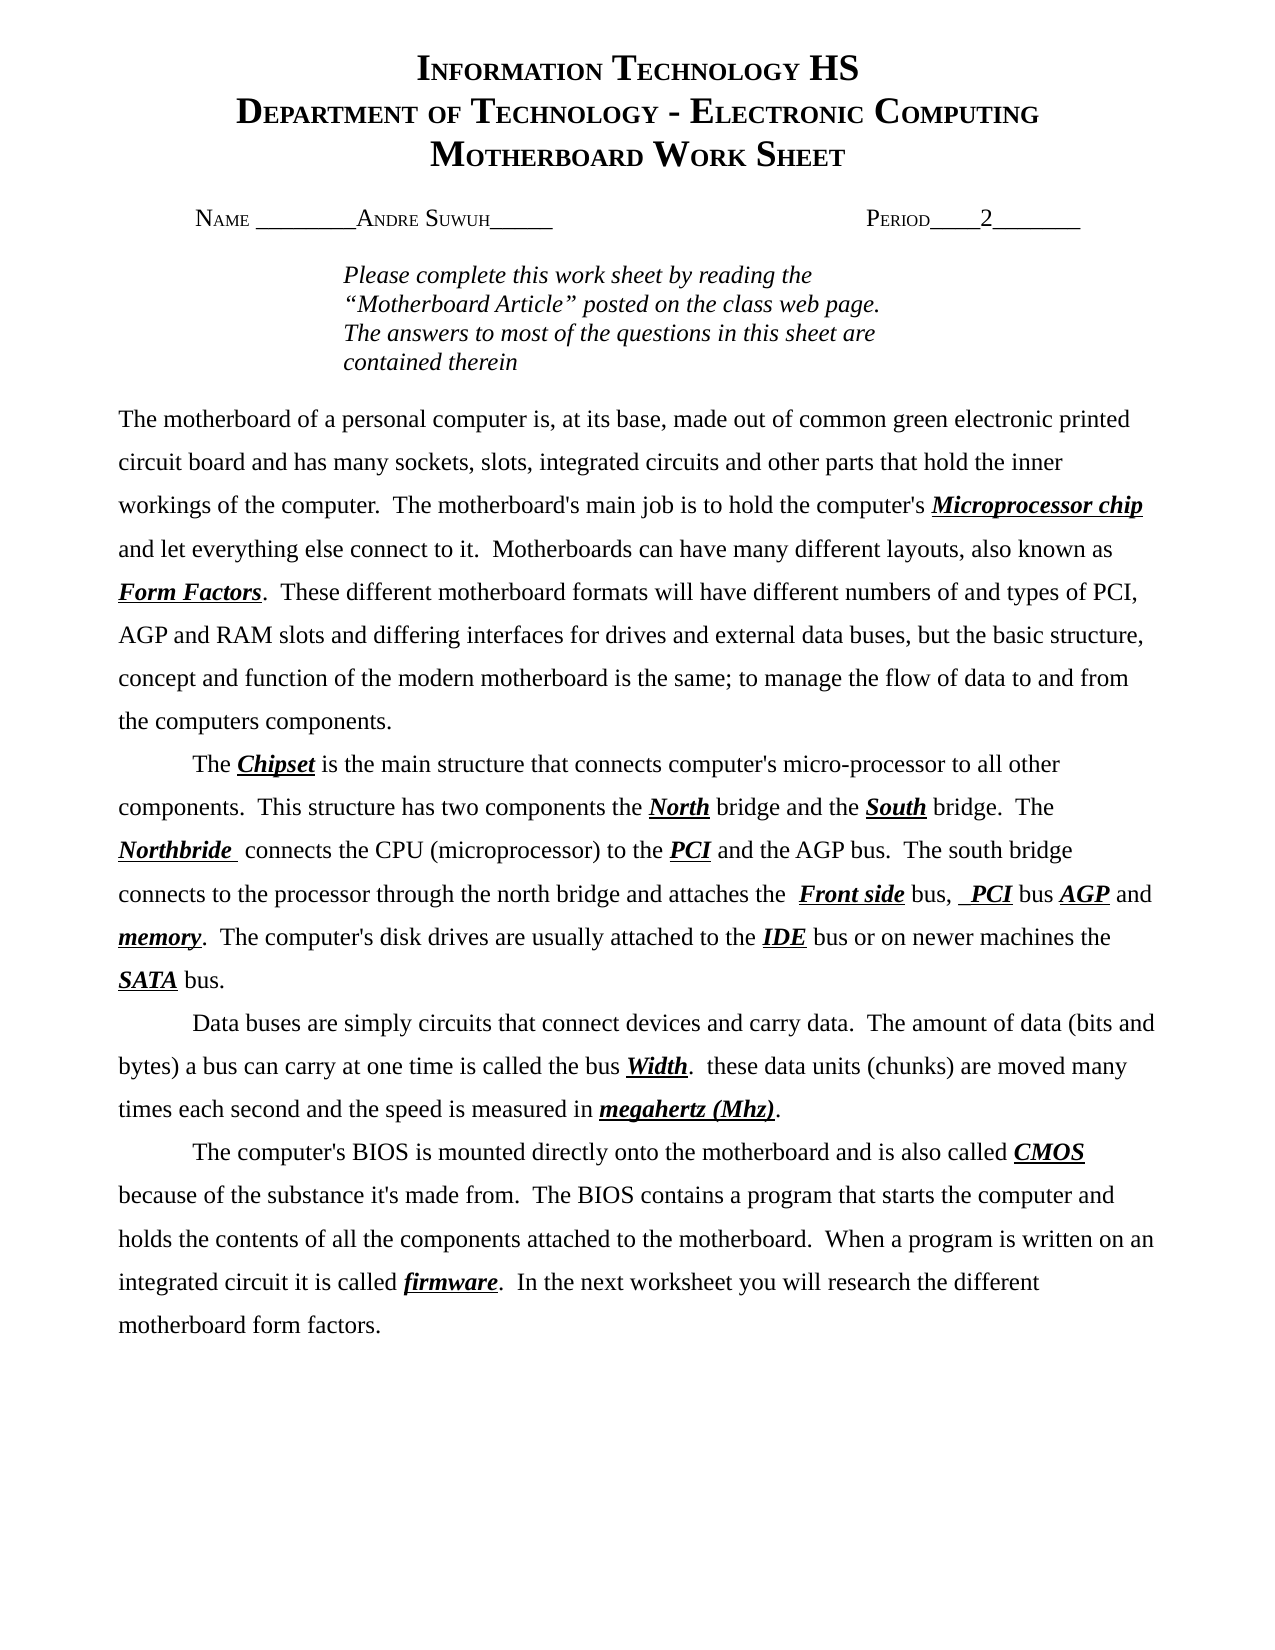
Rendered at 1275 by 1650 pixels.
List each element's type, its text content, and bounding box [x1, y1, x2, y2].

text Name ________Andre Suwuh_____ Period____2_______ [118, 203, 1157, 232]
text Please complete this work sheet by reading the “Motherboard Article” posted on the class web page. The answers to most of the questions in this sheet are contained therein [343, 261, 932, 376]
text Department of Technology - Electronic Computing [118, 88, 1157, 131]
text Data buses are simply circuits that connect devices and carry data. The amount of data (bits and bytes) a bus can carry at one time is called the bus Width. these data units (chunks) are moved many times each second and the speed is measured in megahertz (Mhz). [118, 1008, 1157, 1123]
text The Chipset is the main structure that connects computer's micro-processor to all other components. This structure has two components the North bridge and the South bridge. The Northbride connects the CPU (microprocessor) to the PCI and the AGP bus. The south bridge connects to the processor through the north bridge and attaches the Front side bus, _PCI bus AGP and memory. The computer's disk drives are usually attached to the IDE bus or on newer machines the SATA bus. [118, 749, 1157, 994]
text Information Technology HS [118, 45, 1157, 88]
text The motherboard of a personal computer is, at its base, made out of common green electronic printed circuit board and has many sockets, slots, integrated circuits and other parts that hold the inner workings of the computer. The motherboard's main job is to hold the computer's Microprocessor chip and let everything else connect to it. Motherboards can have many different layouts, also known as Form Factors. These different motherboard formats will have different numbers of and types of PCI, AGP and RAM slots and differing interfaces for drives and external data buses, but the basic structure, concept and function of the modern motherboard is the same; to manage the flow of data to and from the computers components. [118, 404, 1157, 735]
text The computer's BIOS is mounted directly onto the motherboard and is also called CMOS because of the substance it's made from. The BIOS contains a program that starts the computer and holds the contents of all the components attached to the motherboard. When a program is written on an integrated circuit it is called firmware. In the next worksheet you will research the different motherboard form factors. [118, 1137, 1157, 1339]
text Motherboard Work Sheet [118, 131, 1157, 174]
